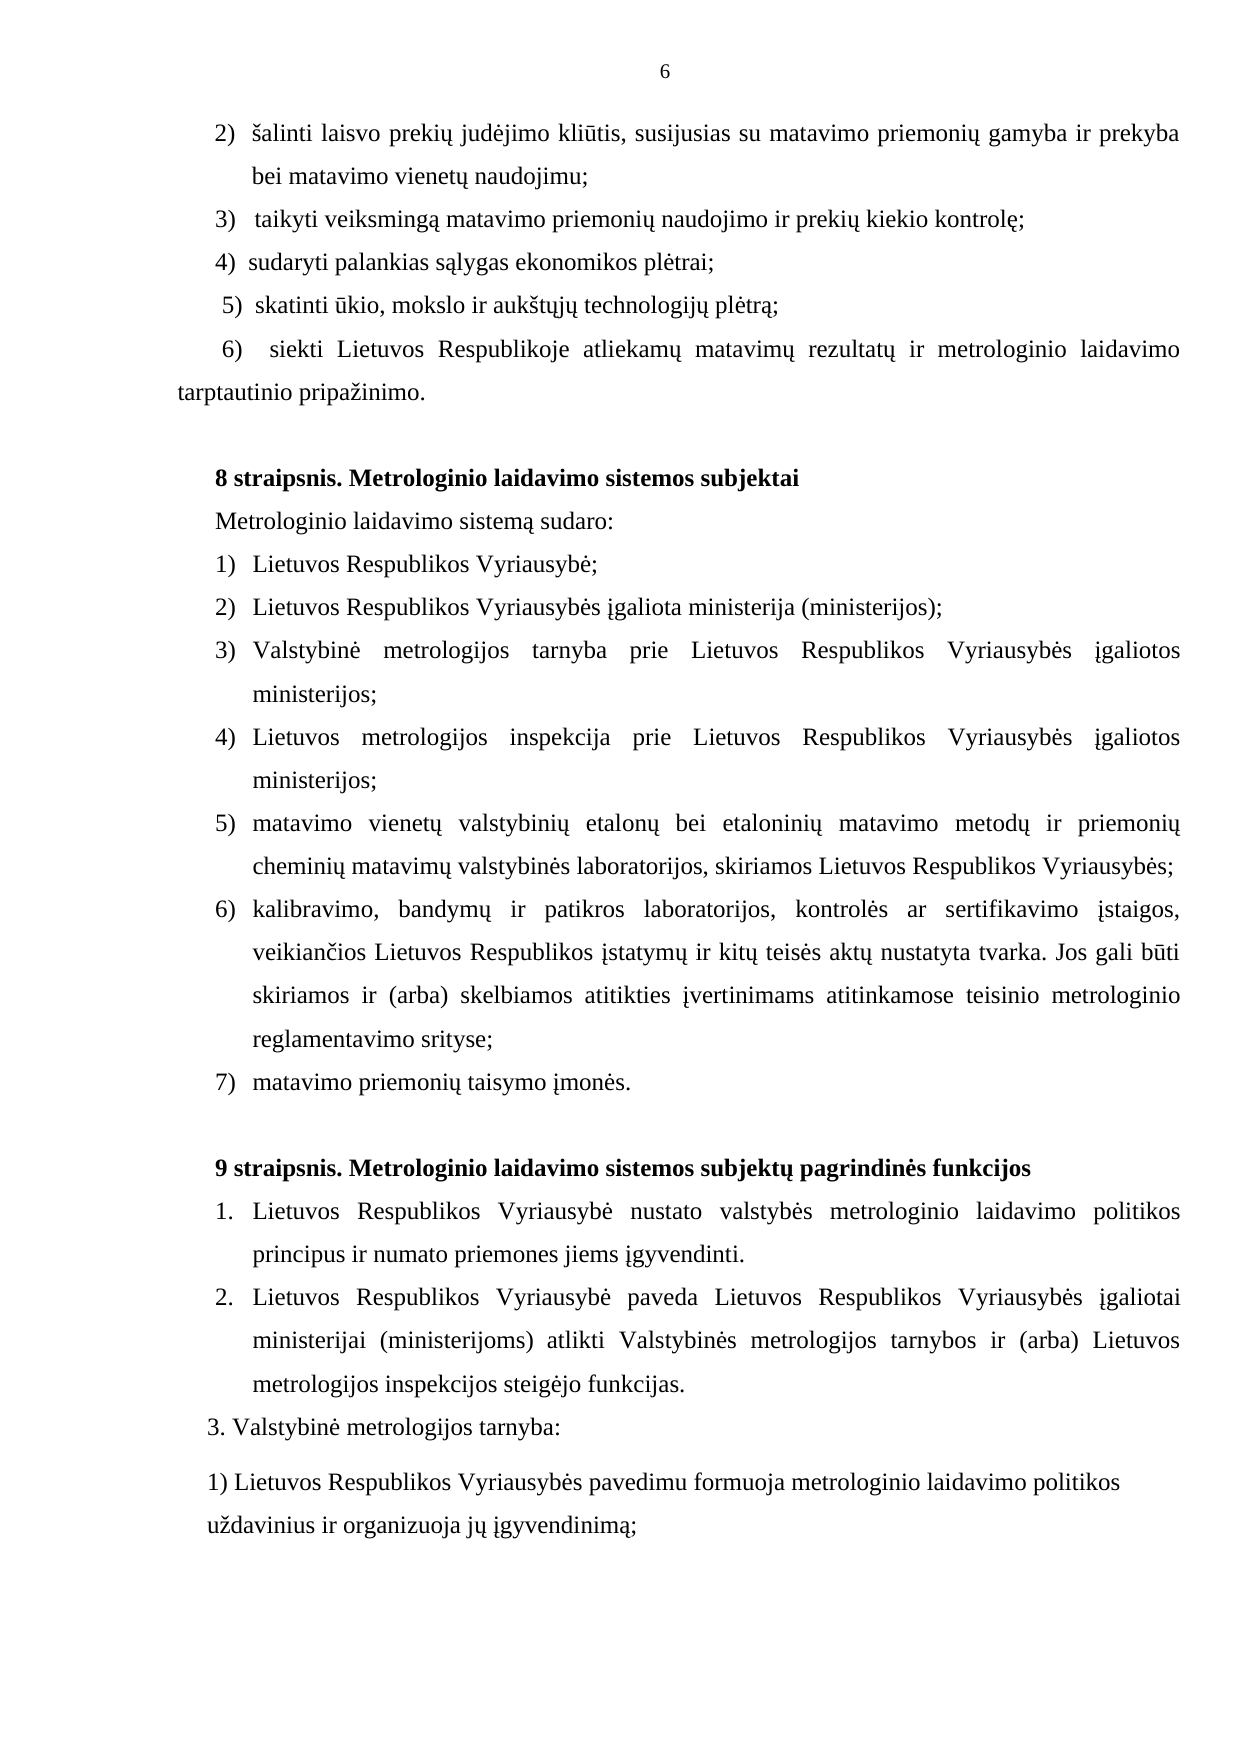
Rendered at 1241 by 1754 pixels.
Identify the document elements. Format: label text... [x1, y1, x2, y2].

text 6) siekti Lietuvos Respublikoje atliekamų matavimų rezultatų ir metrologinio laidavimo tarptautinio pripažinimo. [177, 334, 1181, 406]
text Metrologinio laidavimo sistemą sudaro: [177, 506, 1181, 535]
text 7) matavimo priemonių taisymo įmonės. [215, 1067, 1181, 1096]
text 1) Lietuvos Respublikos Vyriausybės pavedimu formuoja metrologinio laidavimo politikos uždavinius ir organizuoja jų įgyvendinimą; [207, 1467, 1181, 1539]
text 3) taikyti veiksmingą matavimo priemonių naudojimo ir prekių kiekio kontrolę; [215, 204, 1181, 233]
text 4) Lietuvos metrologijos inspekcija prie Lietuvos Respublikos Vyriausybės įgaliotos ministerijos; [215, 722, 1181, 794]
text 1) Lietuvos Respublikos Vyriausybė; [215, 549, 1181, 578]
text 2. Lietuvos Respublikos Vyriausybė paveda Lietuvos Respublikos Vyriausybės įgaliotai ministerijai (ministerijoms) atlikti Valstybinės metrologijos tarnybos ir (arba) Lietuvos metrologijos inspekcijos steigėjo funkcijas. [215, 1282, 1181, 1397]
text 5) matavimo vienetų valstybinių etalonų bei etaloninių matavimo metodų ir priemonių cheminių matavimų valstybinės laboratorijos, skiriamos Lietuvos Respublikos Vyriausybės; [215, 808, 1181, 880]
text 9 straipsnis. Metrologinio laidavimo sistemos subjektų pagrindinės funkcijos [177, 1153, 1181, 1182]
text 4) sudaryti palankias sąlygas ekonomikos plėtrai; [215, 247, 1181, 276]
text 2) šalinti laisvo prekių judėjimo kliūtis, susijusias su matavimo priemonių gamyba ir prekyba bei matavimo vienetų naudojimu; [214, 118, 1181, 190]
text 6) kalibravimo, bandymų ir patikros laboratorijos, kontrolės ar sertifikavimo įstaigos, veikiančios Lietuvos Respublikos įstatymų ir kitų teisės aktų nustatyta tvarka. Jos gali būti skiriamos ir (arba) skelbiamos atitikties įvertinimams atitinkamose teisinio metrologinio reglamentavimo srityse; [215, 894, 1181, 1052]
text 2) Lietuvos Respublikos Vyriausybės įgaliota ministerija (ministerijos); [215, 592, 1181, 621]
text 3. Valstybinė metrologijos tarnyba: [207, 1412, 1181, 1441]
text 1. Lietuvos Respublikos Vyriausybė nustato valstybės metrologinio laidavimo politikos principus ir numato priemones jiems įgyvendinti. [215, 1196, 1181, 1268]
text 5) skatinti ūkio, mokslo ir aukštųjų technologijų plėtrą; [222, 291, 1181, 319]
text 3) Valstybinė metrologijos tarnyba prie Lietuvos Respublikos Vyriausybės įgaliotos ministerijos; [215, 636, 1181, 707]
text 8 straipsnis. Metrologinio laidavimo sistemos subjektai [177, 463, 1181, 492]
